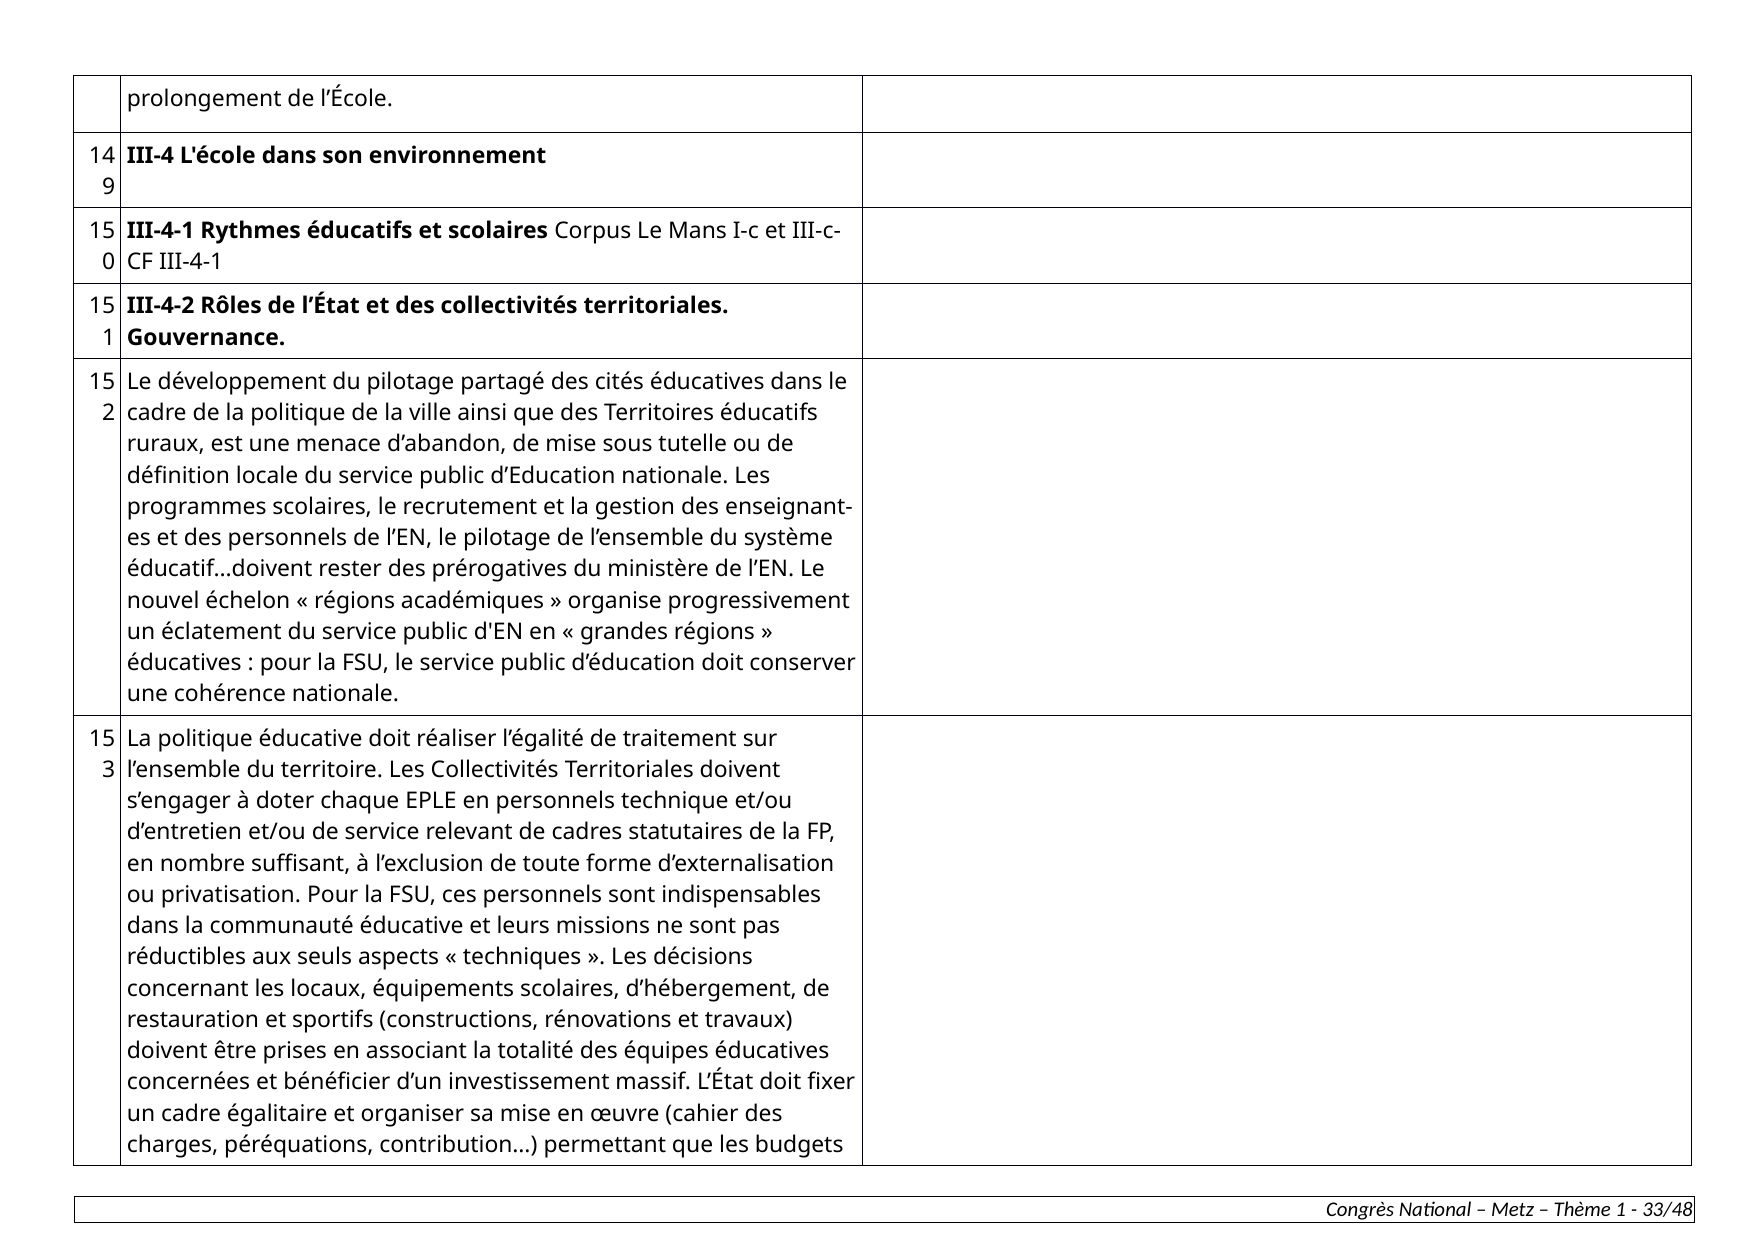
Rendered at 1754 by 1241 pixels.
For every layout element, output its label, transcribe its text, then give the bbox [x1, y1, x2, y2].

table_cell prolongement de l’École. [121, 76, 862, 132]
table_cell III-4-2 Rôles de l’État et des collectivités territoriales. Gouvernance. [121, 284, 862, 358]
table_cell III-4 L'école dans son environnement [121, 133, 862, 207]
table_cell 149 [74, 133, 120, 207]
table_cell 152 [74, 359, 120, 714]
table_cell III-4-1 Rythmes éducatifs et scolaires Corpus Le Mans I-c et III-c- CF III-4-1 [121, 208, 862, 282]
table_cell La politique éducative doit réaliser l’égalité de traitement sur l’ensemble du territoire. Les Collectivités Territoriales doivent s’engager à doter chaque EPLE en personnels technique et/ou d’entretien et/ou de service relevant de cadres statutaires de la FP, en nombre suffisant, à l’exclusion de toute forme d’externalisation ou privatisation. Pour la FSU, ces personnels sont indispensables dans la communauté éducative et leurs missions ne sont pas réductibles aux seuls aspects « techniques ». Les décisions concernant les locaux, équipements scolaires, d’hébergement, de restauration et sportifs (constructions, rénovations et travaux) doivent être prises en associant la totalité des équipes éducatives concernées et bénéficier d’un investissement massif. L’État doit fixer un cadre égalitaire et organiser sa mise en œuvre (cahier des charges, péréquations, contribution…) permettant que les budgets [121, 716, 862, 1165]
table_cell [863, 284, 1691, 358]
table_cell Le développement du pilotage partagé des cités éducatives dans le cadre de la politique de la ville ainsi que des Territoires éducatifs ruraux, est une menace d’abandon, de mise sous tutelle ou de définition locale du service public d’Education nationale. Les programmes scolaires, le recrutement et la gestion des enseignant-es et des personnels de l’EN, le pilotage de l’ensemble du système éducatif…doivent rester des prérogatives du ministère de l’EN. Le nouvel échelon « régions académiques » organise progressivement un éclatement du service public d'EN en « grandes régions » éducatives : pour la FSU, le service public d’éducation doit conserver une cohérence nationale. [121, 359, 862, 714]
table_cell [863, 359, 1691, 714]
table_cell [863, 133, 1691, 207]
table_cell [74, 76, 120, 132]
table_cell 153 [74, 716, 120, 1165]
table_cell 150 [74, 208, 120, 282]
table_cell 151 [74, 284, 120, 358]
table_cell [863, 208, 1691, 282]
table_cell [863, 76, 1691, 132]
table_cell [863, 716, 1691, 1165]
